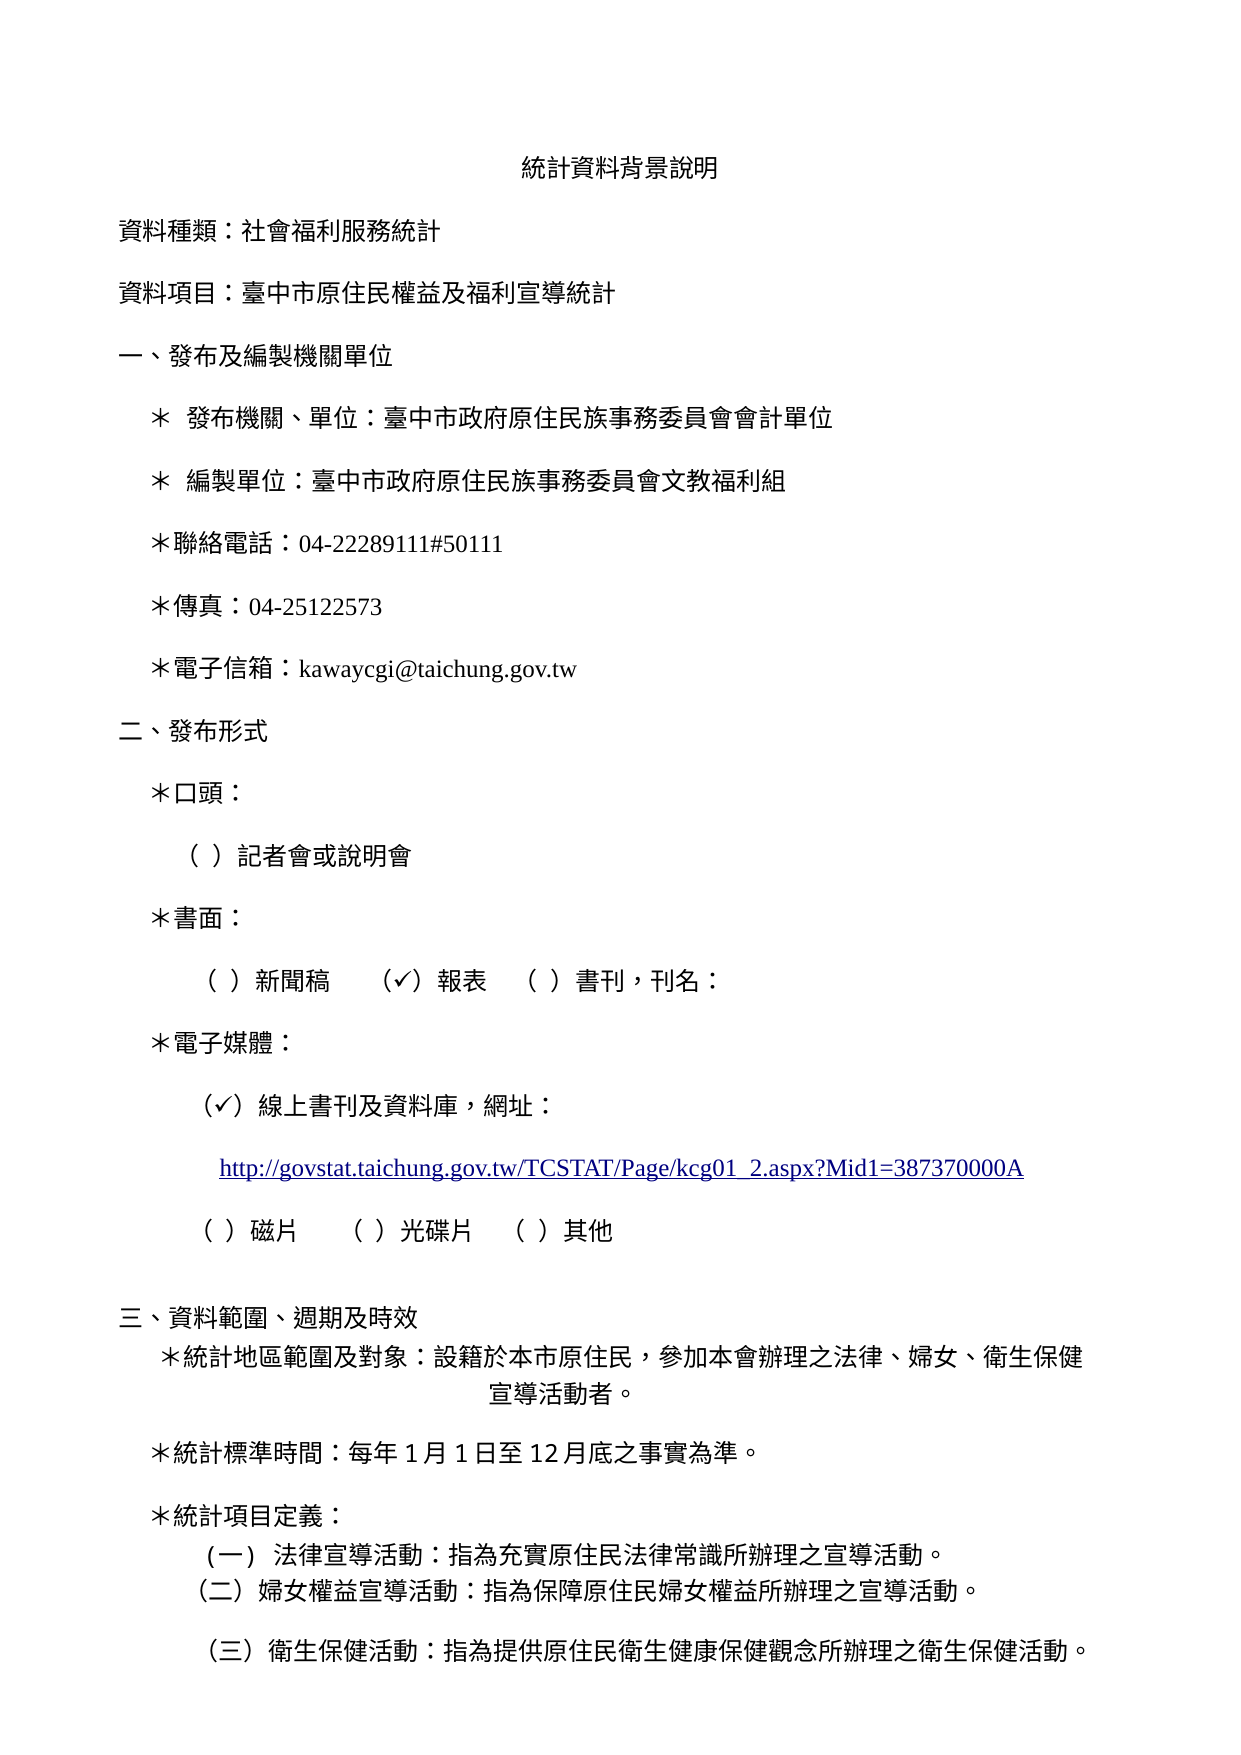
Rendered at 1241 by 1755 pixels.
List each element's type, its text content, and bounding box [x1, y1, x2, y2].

text ＊統計標準時間：每年1月1日至12月底之事實為準。 [149, 1410, 1122, 1473]
text ＊口頭： [149, 750, 1122, 813]
list 編製單位：臺中市政府原住民族事務委員會文教福利組 [149, 438, 1122, 500]
text (一) 法律宣導活動：指為充實原住民法律常識所辦理之宣導活動。 [143, 1535, 1122, 1572]
text （ ）記者會或說明會 [118, 813, 1122, 875]
text ＊電子媒體： [149, 1000, 1122, 1063]
text ＊統計地區範圍及對象：設籍於本市原住民，參加本會辦理之法律、婦女、衛生保健 [143, 1338, 1122, 1374]
text ＊統計項目定義： [149, 1473, 1122, 1535]
text 三、資料範圍、週期及時效 [118, 1275, 1122, 1338]
list 發布機關、單位：臺中市政府原住民族事務委員會會計單位 [149, 375, 1122, 438]
text ＊聯絡電話：04-22289111#50111 [149, 500, 1122, 563]
text 資料項目：臺中市原住民權益及福利宣導統計 [118, 250, 1122, 313]
text ＊書面： [149, 875, 1122, 938]
text （二）婦女權益宣導活動：指為保障原住民婦女權益所辦理之宣導活動。 [168, 1572, 1122, 1608]
text （ ）新聞稿 （P）報表 （ ）書刊，刊名： [149, 938, 1122, 1000]
text ＊電子信箱：kawaycgi@taichung.gov.tw [149, 625, 1122, 688]
text 二、發布形式 [118, 688, 1122, 750]
text （ ）磁片 （ ）光碟片 （ ）其他 [188, 1188, 1156, 1250]
text 統計資料背景說明 [118, 125, 1122, 188]
text （三）衛生保健活動：指為提供原住民衛生健康保健觀念所辦理之衛生保健活動。 [118, 1608, 1122, 1670]
text http://govstat.taichung.gov.tw/TCSTAT/Page/kcg01_2.aspx?Mid1=387370000A [188, 1125, 1156, 1188]
text （P）線上書刊及資料庫，網址： [188, 1063, 1156, 1125]
text 宣導活動者。 [143, 1374, 1122, 1410]
text ＊傳真：04-25122573 [149, 563, 1122, 625]
text 資料種類：社會福利服務統計 [118, 188, 1122, 250]
text 一、發布及編製機關單位 [118, 313, 1122, 375]
